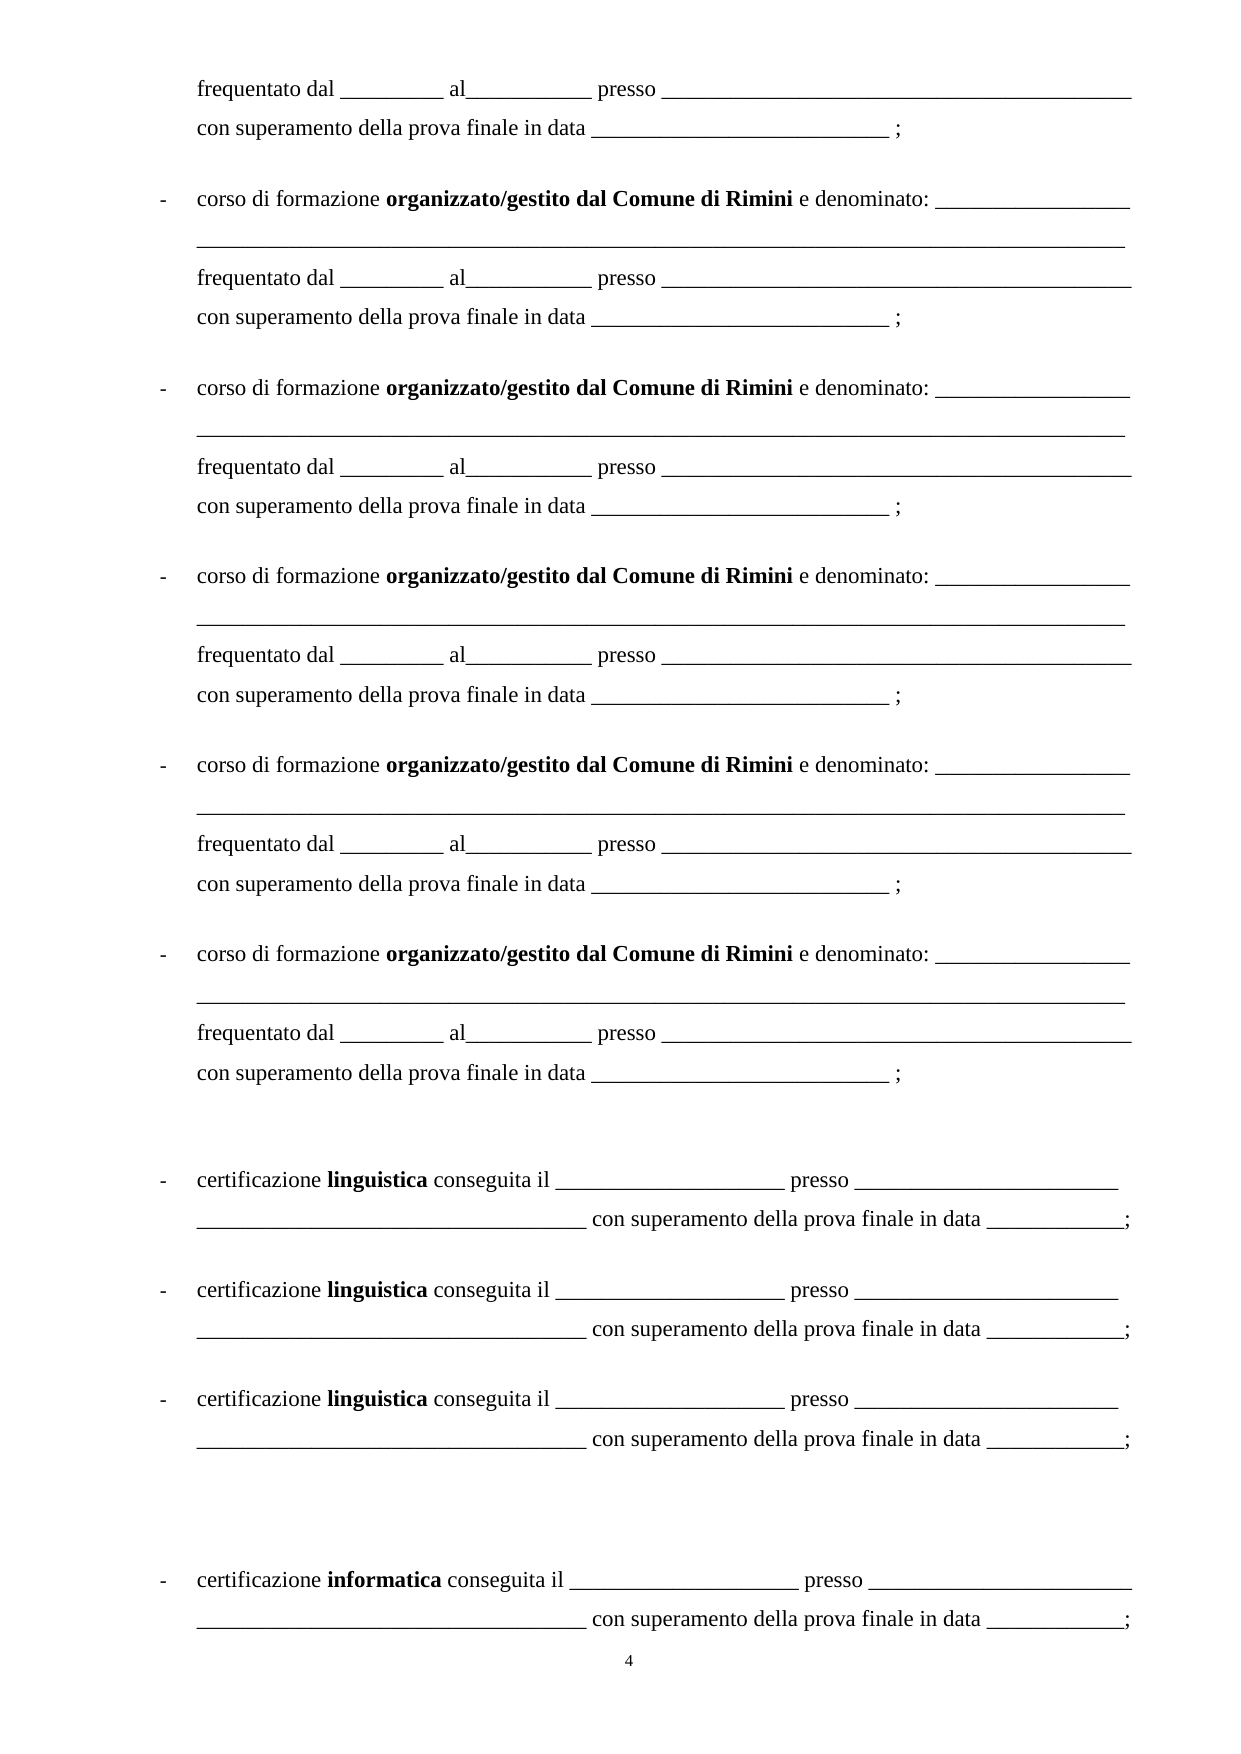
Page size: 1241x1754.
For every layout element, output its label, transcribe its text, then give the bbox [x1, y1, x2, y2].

list certificazione linguistica conseguita il ____________________ presso _______________________ __________________________________ con superamento della prova finale in data ____________; [159, 1386, 1134, 1451]
list corso di formazione organizzato/gestito dal Comune di Rimini e denominato: _________________ _________________________________________________________________________________ frequentato dal _________ al___________ presso _________________________________________ con superamento della prova finale in data __________________________ ; [159, 940, 1134, 1085]
list frequentato dal _________ al___________ presso _________________________________________ con superamento della prova finale in data __________________________ ; [159, 75, 1134, 141]
list corso di formazione organizzato/gestito dal Comune di Rimini e denominato: _________________ _________________________________________________________________________________ frequentato dal _________ al___________ presso _________________________________________ con superamento della prova finale in data __________________________ ; [159, 185, 1134, 330]
list certificazione linguistica conseguita il ____________________ presso _______________________ __________________________________ con superamento della prova finale in data ____________; [159, 1166, 1134, 1232]
list certificazione informatica conseguita il ____________________ presso _______________________ __________________________________ con superamento della prova finale in data ____________; [159, 1566, 1134, 1632]
list certificazione linguistica conseguita il ____________________ presso _______________________ __________________________________ con superamento della prova finale in data ____________; [159, 1276, 1134, 1341]
list corso di formazione organizzato/gestito dal Comune di Rimini e denominato: _________________ _________________________________________________________________________________ frequentato dal _________ al___________ presso _________________________________________ con superamento della prova finale in data __________________________ ; [159, 374, 1134, 518]
list corso di formazione organizzato/gestito dal Comune di Rimini e denominato: _________________ _________________________________________________________________________________ frequentato dal _________ al___________ presso _________________________________________ con superamento della prova finale in data __________________________ ; [159, 751, 1134, 896]
list corso di formazione organizzato/gestito dal Comune di Rimini e denominato: _________________ _________________________________________________________________________________ frequentato dal _________ al___________ presso _________________________________________ con superamento della prova finale in data __________________________ ; [159, 563, 1134, 707]
